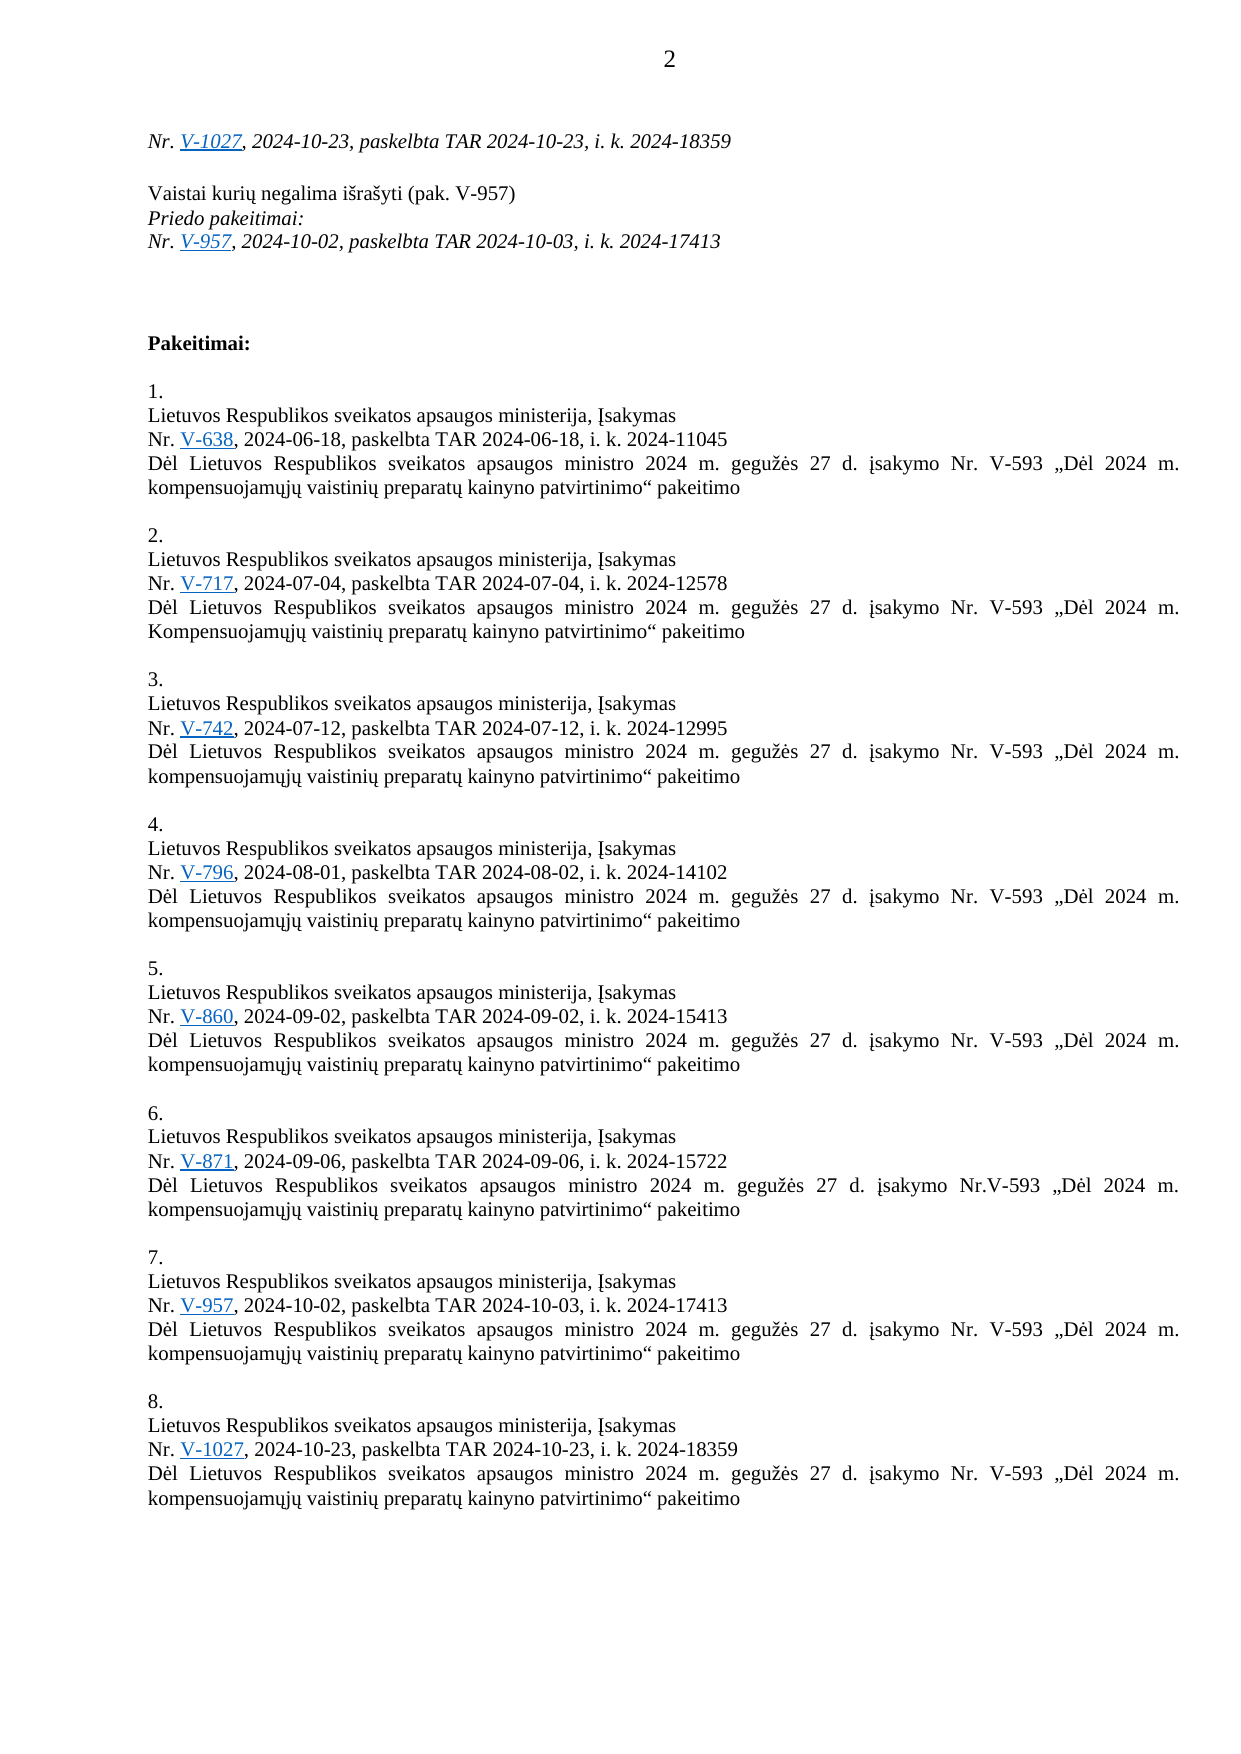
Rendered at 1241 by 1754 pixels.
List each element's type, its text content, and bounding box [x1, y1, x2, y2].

text Dėl Lietuvos Respublikos sveikatos apsaugos ministro 2024 m. gegužės 27 d. įsakymo Nr. V-593 „Dėl 2024 m. kompensuojamųjų vaistinių preparatų kainyno patvirtinimo“ pakeitimo [148, 739, 1181, 788]
text Nr. V-1027, 2024-10-23, paskelbta TAR 2024-10-23, i. k. 2024-18359 [148, 1437, 1181, 1461]
text Vaistai kurių negalima išrašyti (pak. V-957) [148, 181, 1181, 205]
text Nr. V-957, 2024-10-02, paskelbta TAR 2024-10-03, i. k. 2024-17413 [148, 1293, 1181, 1317]
text Lietuvos Respublikos sveikatos apsaugos ministerija, Įsakymas [148, 980, 1181, 1004]
text 3. [148, 667, 1181, 691]
text Nr. V-742, 2024-07-12, paskelbta TAR 2024-07-12, i. k. 2024-12995 [148, 715, 1181, 739]
text Lietuvos Respublikos sveikatos apsaugos ministerija, Įsakymas [148, 836, 1181, 860]
text Nr. V-638, 2024-06-18, paskelbta TAR 2024-06-18, i. k. 2024-11045 [148, 427, 1181, 451]
text Lietuvos Respublikos sveikatos apsaugos ministerija, Įsakymas [148, 691, 1181, 715]
text Dėl Lietuvos Respublikos sveikatos apsaugos ministro 2024 m. gegužės 27 d. įsakymo Nr. V-593 „Dėl 2024 m. kompensuojamųjų vaistinių preparatų kainyno patvirtinimo“ pakeitimo [148, 1461, 1181, 1509]
text Priedo pakeitimai: [148, 205, 1181, 229]
text 4. [148, 812, 1181, 836]
text Lietuvos Respublikos sveikatos apsaugos ministerija, Įsakymas [148, 1269, 1181, 1293]
text Dėl Lietuvos Respublikos sveikatos apsaugos ministro 2024 m. gegužės 27 d. įsakymo Nr.V-593 „Dėl 2024 m. kompensuojamųjų vaistinių preparatų kainyno patvirtinimo“ pakeitimo [148, 1173, 1181, 1221]
text Dėl Lietuvos Respublikos sveikatos apsaugos ministro 2024 m. gegužės 27 d. įsakymo Nr. V-593 „Dėl 2024 m. Kompensuojamųjų vaistinių preparatų kainyno patvirtinimo“ pakeitimo [148, 595, 1181, 643]
text Nr. V-860, 2024-09-02, paskelbta TAR 2024-09-02, i. k. 2024-15413 [148, 1004, 1181, 1028]
text 5. [148, 956, 1181, 980]
text Dėl Lietuvos Respublikos sveikatos apsaugos ministro 2024 m. gegužės 27 d. įsakymo Nr. V-593 „Dėl 2024 m. kompensuojamųjų vaistinių preparatų kainyno patvirtinimo“ pakeitimo [148, 884, 1181, 932]
text 7. [148, 1245, 1181, 1269]
text Lietuvos Respublikos sveikatos apsaugos ministerija, Įsakymas [148, 1124, 1181, 1148]
text 2. [148, 523, 1181, 547]
text 8. [148, 1389, 1181, 1413]
text Dėl Lietuvos Respublikos sveikatos apsaugos ministro 2024 m. gegužės 27 d. įsakymo Nr. V-593 „Dėl 2024 m. kompensuojamųjų vaistinių preparatų kainyno patvirtinimo“ pakeitimo [148, 1317, 1181, 1365]
text Nr. V-717, 2024-07-04, paskelbta TAR 2024-07-04, i. k. 2024-12578 [148, 571, 1181, 595]
text Nr. V-796, 2024-08-01, paskelbta TAR 2024-08-02, i. k. 2024-14102 [148, 860, 1181, 884]
text 1. [148, 378, 1181, 403]
text Pakeitimai: [148, 330, 1181, 354]
text Nr. V-871, 2024-09-06, paskelbta TAR 2024-09-06, i. k. 2024-15722 [148, 1148, 1181, 1173]
text 6. [148, 1100, 1181, 1124]
text Dėl Lietuvos Respublikos sveikatos apsaugos ministro 2024 m. gegužės 27 d. įsakymo Nr. V-593 „Dėl 2024 m. kompensuojamųjų vaistinių preparatų kainyno patvirtinimo“ pakeitimo [148, 1028, 1181, 1076]
text Lietuvos Respublikos sveikatos apsaugos ministerija, Įsakymas [148, 403, 1181, 427]
text Lietuvos Respublikos sveikatos apsaugos ministerija, Įsakymas [148, 547, 1181, 571]
text Lietuvos Respublikos sveikatos apsaugos ministerija, Įsakymas [148, 1413, 1181, 1437]
text Nr. V-957, 2024-10-02, paskelbta TAR 2024-10-03, i. k. 2024-17413 [148, 229, 1181, 253]
text Dėl Lietuvos Respublikos sveikatos apsaugos ministro 2024 m. gegužės 27 d. įsakymo Nr. V-593 „Dėl 2024 m. kompensuojamųjų vaistinių preparatų kainyno patvirtinimo“ pakeitimo [148, 451, 1181, 499]
text Nr. V-1027, 2024-10-23, paskelbta TAR 2024-10-23, i. k. 2024-18359 [148, 128, 1181, 153]
